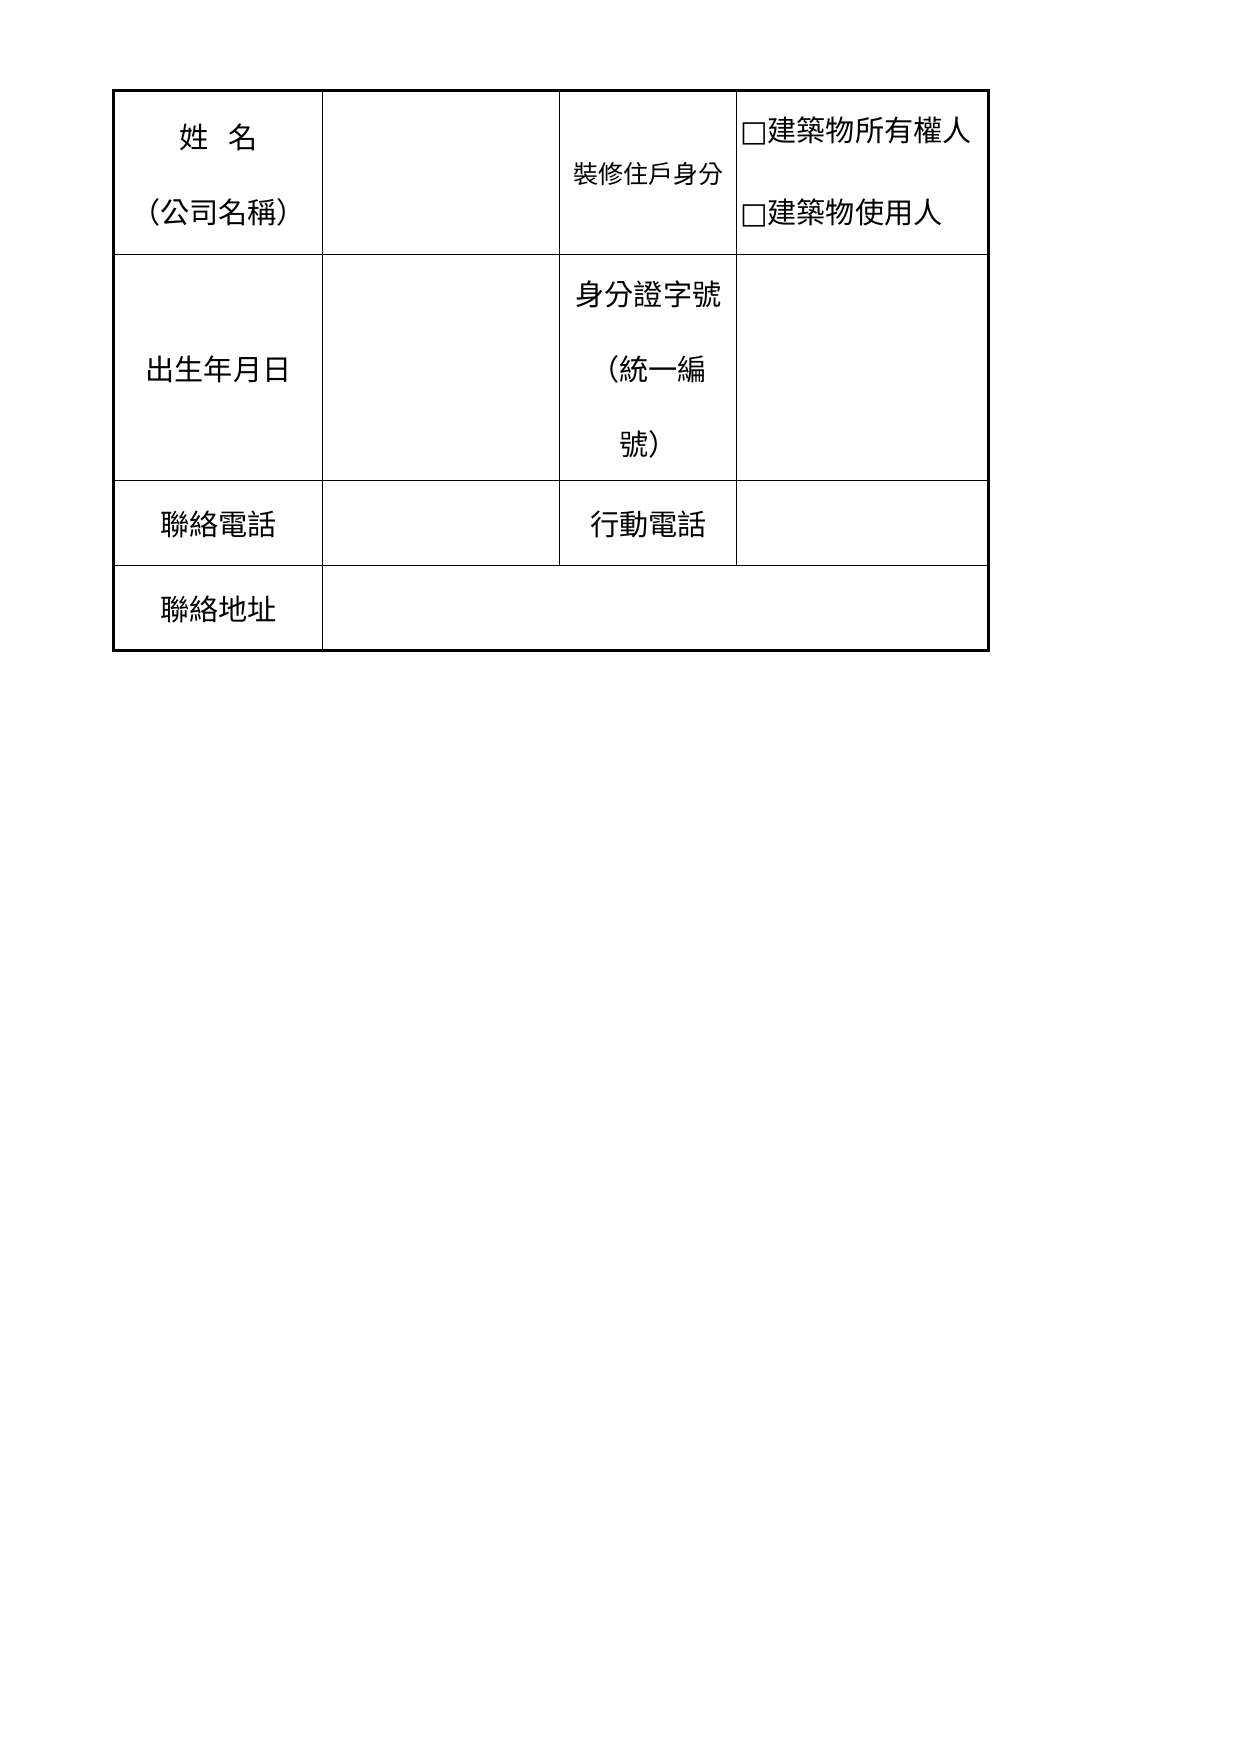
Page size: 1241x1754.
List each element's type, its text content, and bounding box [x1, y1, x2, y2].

table_header 姓 名 （公司名稱） [115, 92, 322, 254]
table_header 裝修住戶身分 [560, 92, 736, 254]
table_cell [737, 481, 987, 565]
table_cell [323, 481, 559, 565]
table_cell 行動電話 [560, 481, 736, 565]
table_header □建築物所有權人 □建築物使用人 [737, 92, 987, 254]
table_cell [323, 255, 559, 480]
table_cell [737, 255, 987, 480]
table_cell 出生年月日 [115, 255, 322, 480]
table_cell 身分證字號 （統一編號） [560, 255, 736, 480]
table_cell [323, 566, 987, 649]
table_cell 聯絡地址 [115, 566, 322, 649]
table_header [323, 92, 559, 254]
table_cell 聯絡電話 [115, 481, 322, 565]
